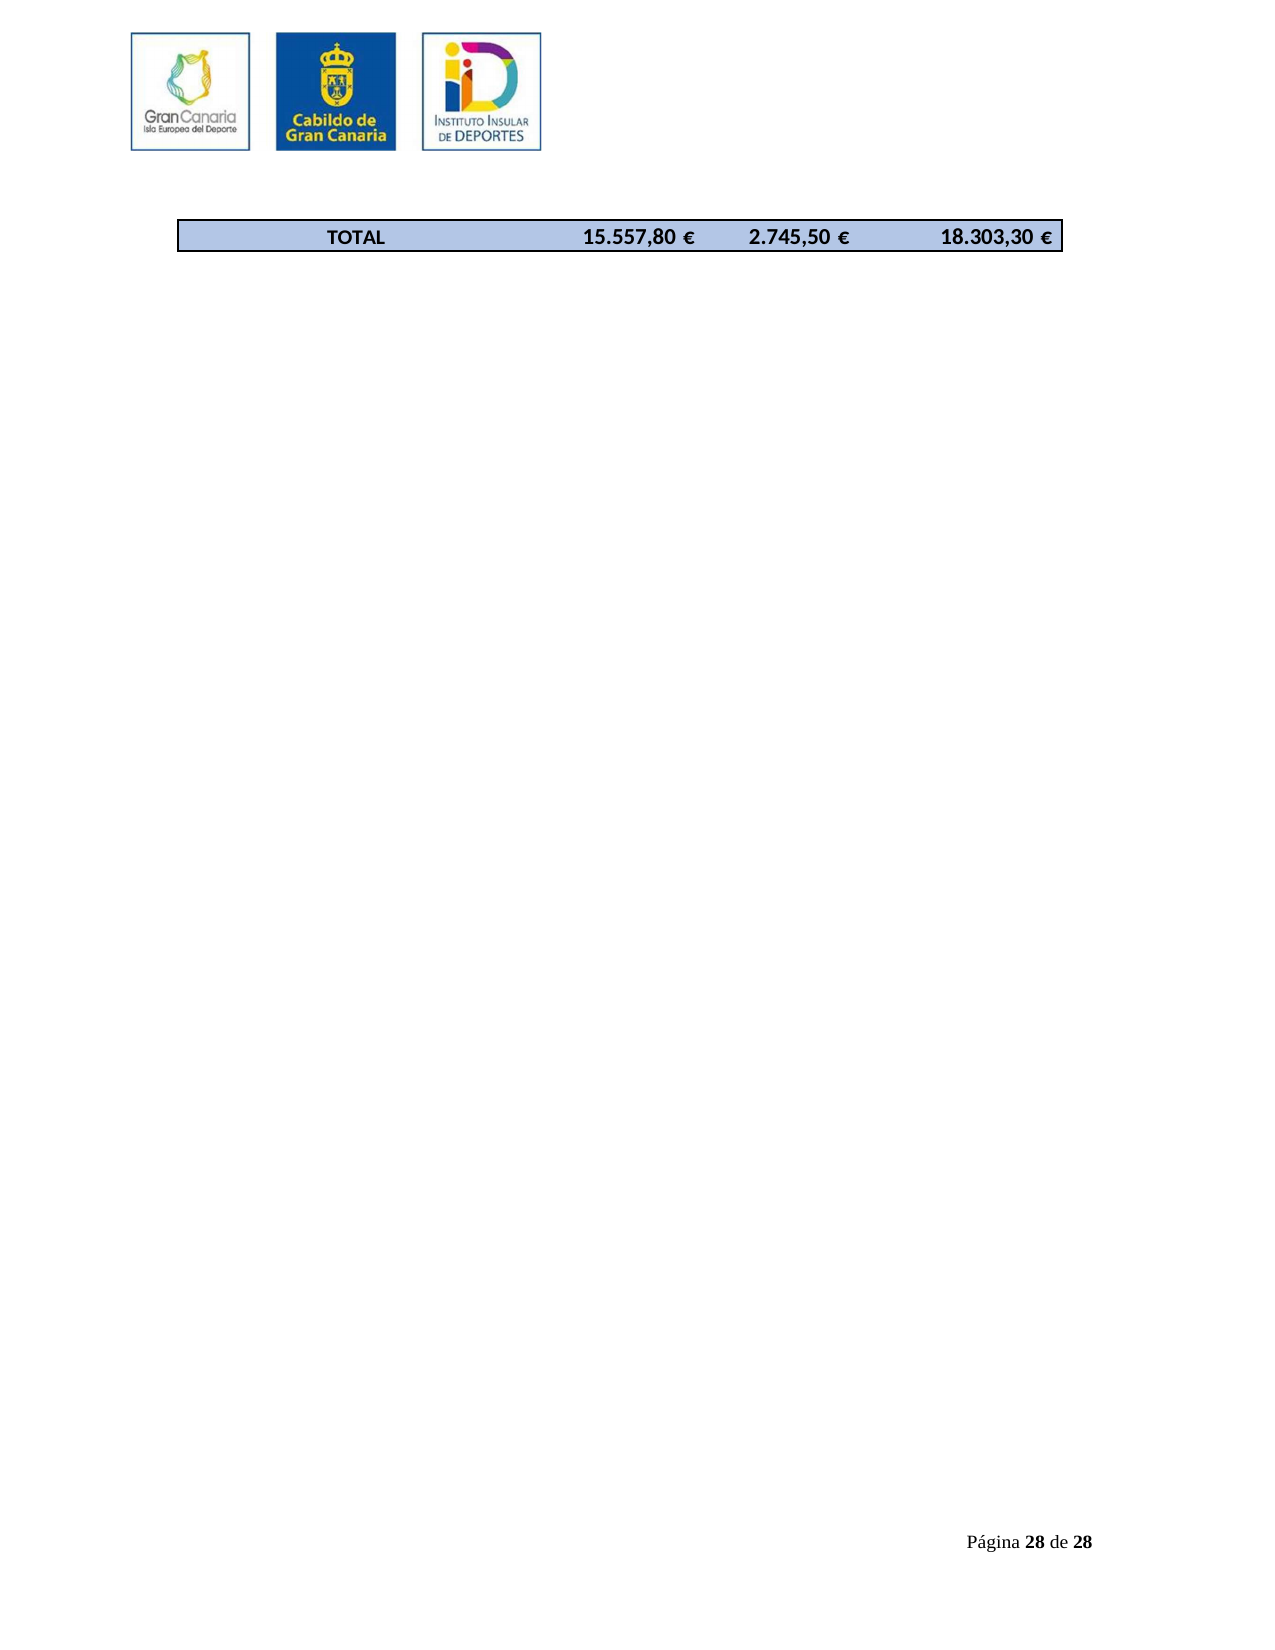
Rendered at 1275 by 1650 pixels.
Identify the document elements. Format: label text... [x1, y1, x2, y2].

table_cell 18.303,30 € [901, 221, 1061, 250]
table_cell TOTAL [179, 221, 494, 250]
table_cell 15.557,80 € [494, 221, 723, 250]
table_cell 2.745,50 € [723, 221, 901, 250]
